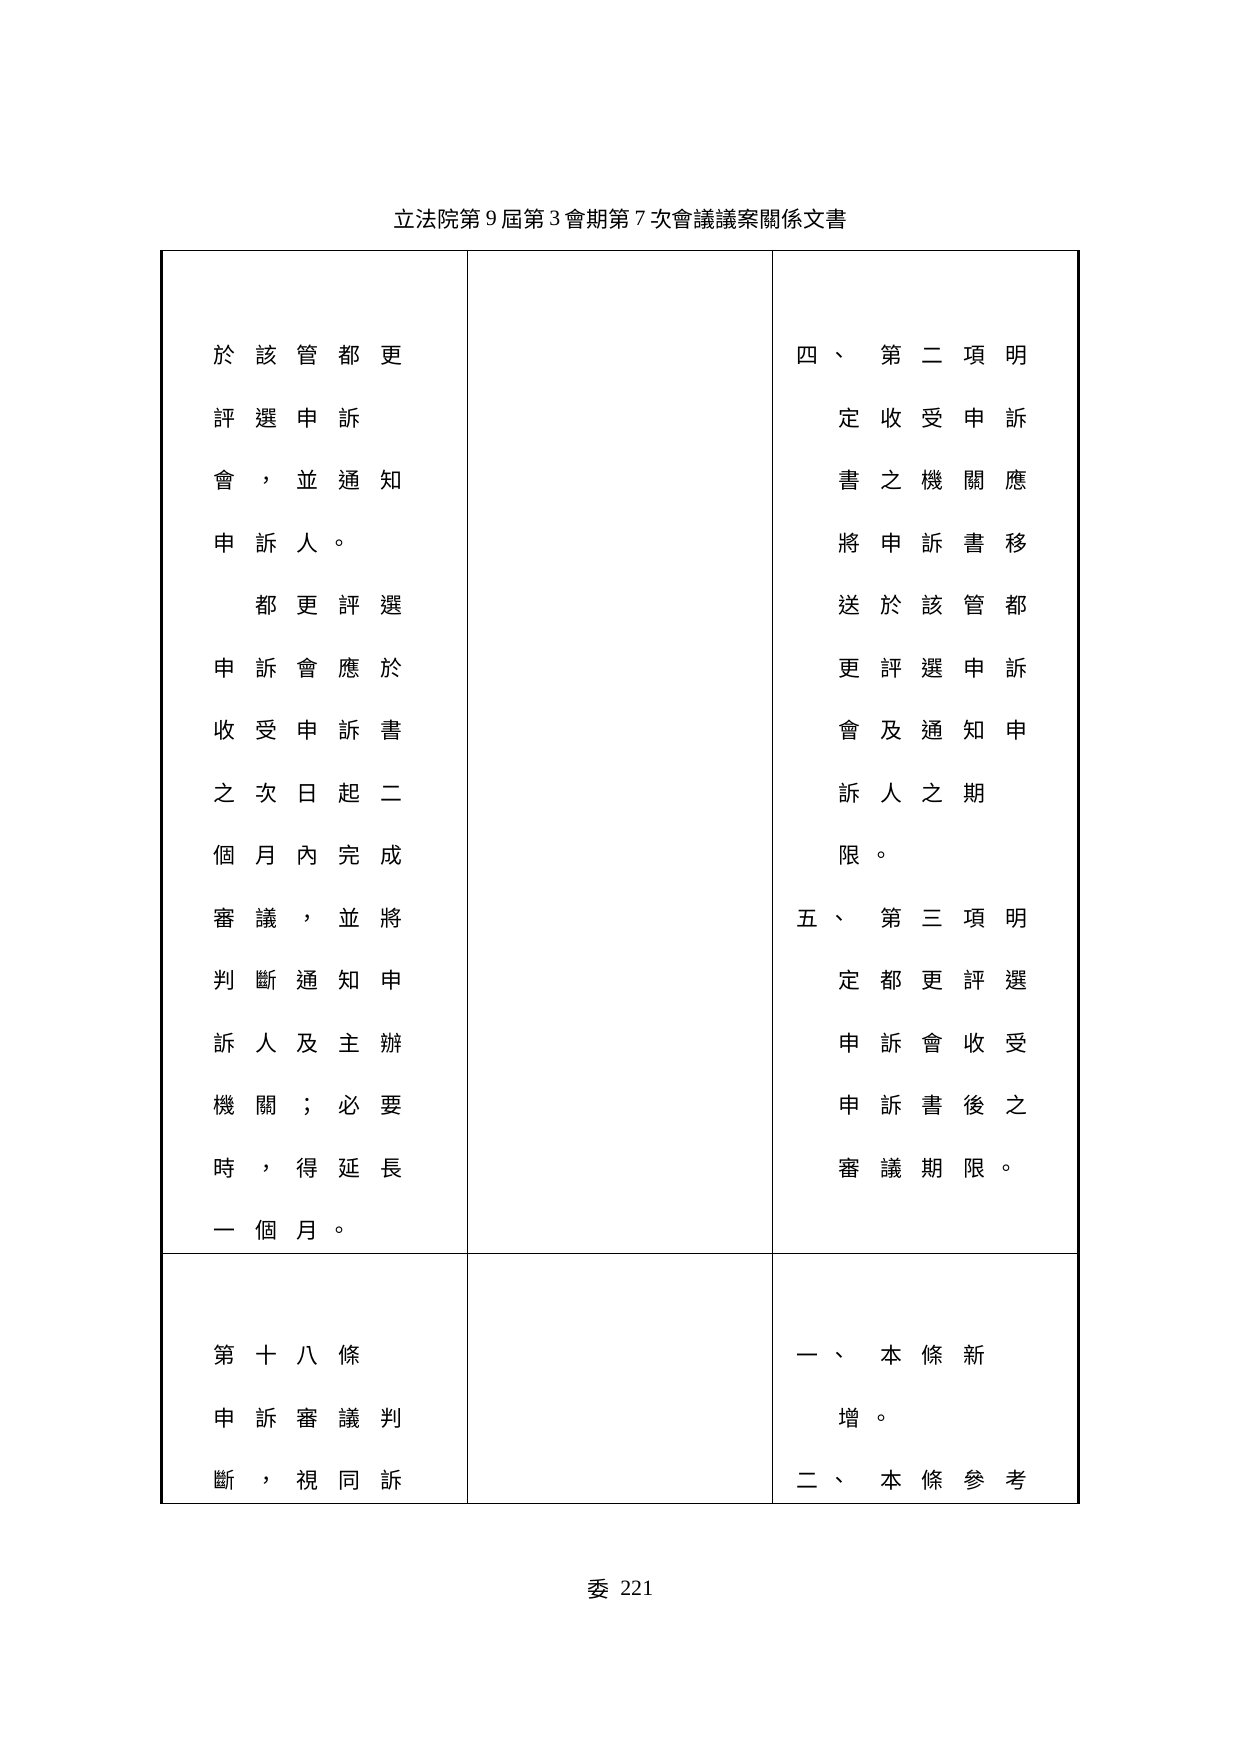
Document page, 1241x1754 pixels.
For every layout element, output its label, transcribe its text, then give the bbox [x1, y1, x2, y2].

table_cell 四、第二項明定收受申訴書之機關應將申訴書移送於該管都更評選申訴會及通知申訴人之期限。 五、第三項明定都更評選申訴會收受申訴書後之審議期限。 [773, 251, 1077, 1253]
table_cell [468, 1254, 772, 1503]
table_cell 於該管都更評選申訴會，並通知申訴人。 都更評選申訴會應於收受申訴書之次日起二個月內完成審議，並將判斷通知申訴人及主辦機關；必要時，得延長一個月。 [163, 251, 467, 1253]
table_cell [468, 251, 772, 1253]
table_cell 一、本條新增。 二、本條參考 [773, 1254, 1077, 1503]
table_cell 第十八條 申訴審議判斷，視同訴 [163, 1254, 467, 1503]
